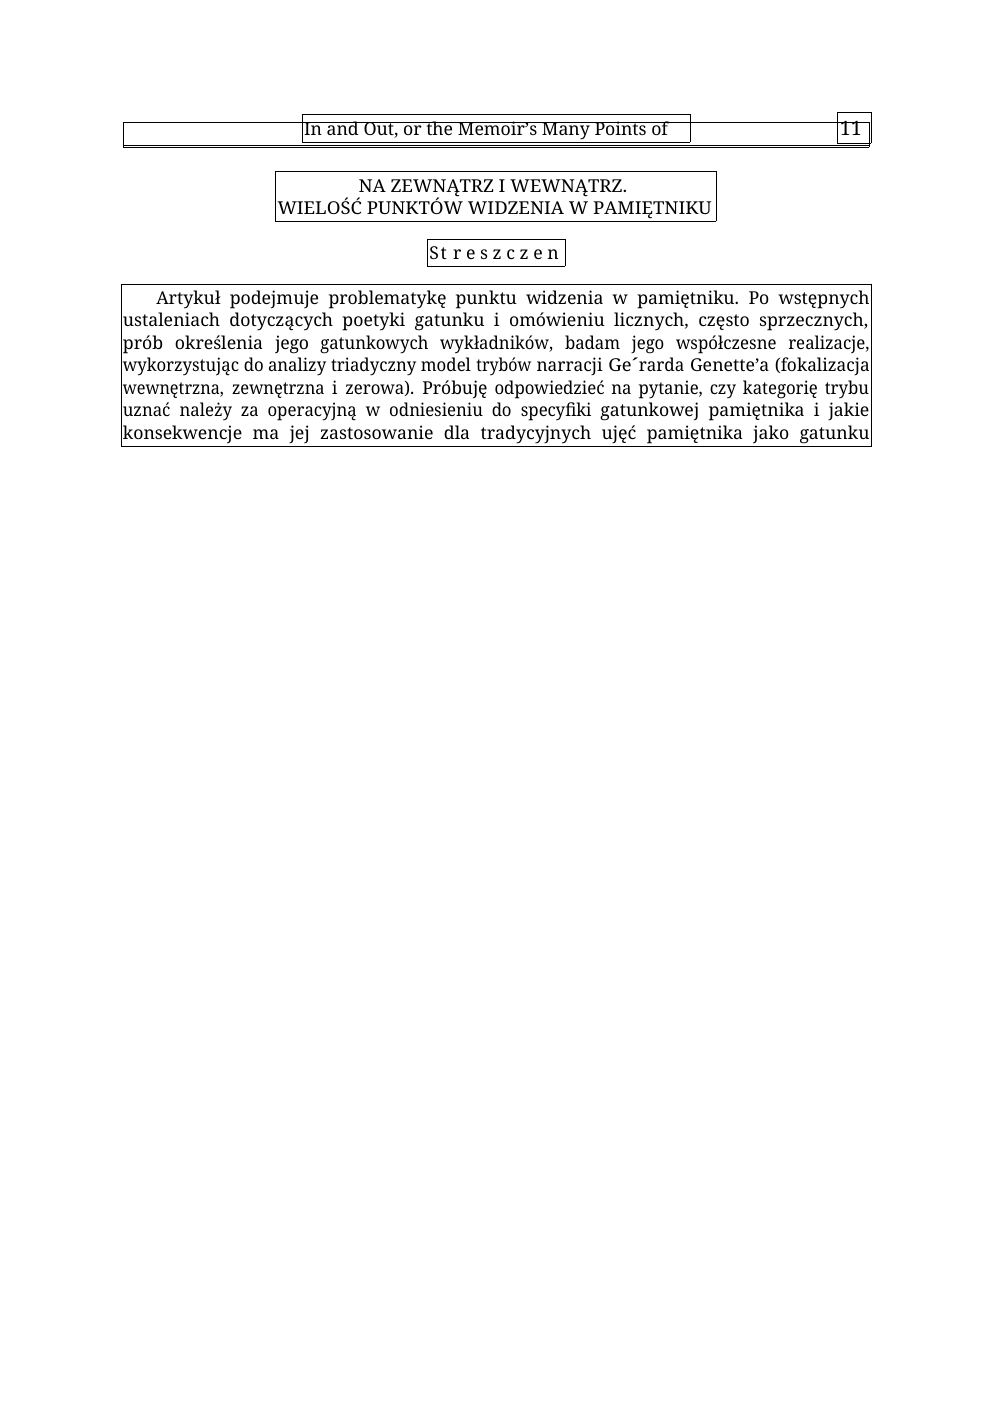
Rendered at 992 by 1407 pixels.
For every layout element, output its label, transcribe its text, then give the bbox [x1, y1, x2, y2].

text 111 [839, 114, 871, 143]
text Artykuł podejmuje problematykę punktu widzenia w pamiętniku. Po wstępnych ustaleniach dotyczących poetyki gatunku i omówieniu licznych, często sprzecznych, prób określenia jego gatunkowych wykładników, badam jego współczesne realizacje, wykorzystując do analizy triadyczny model trybów narracji Ge´rarda Genette’a (fokalizacja wewnętrzna, zewnętrzna i zerowa). Próbuję odpowiedzieć na pytanie, czy kategorię trybu uznać należy za operacyjną w odniesieniu do specyfiki gatunkowej pamiętnika i jakie konsekwencje ma jej zastosowanie dla tradycyjnych ujęć pamiętnika jako gatunku niefikcjonalnego. [123, 287, 870, 446]
text In and Out, or the Memoir’s Many Points of View [304, 117, 690, 122]
text 111 [839, 123, 869, 143]
text St r e s z c z e n i e [429, 241, 565, 266]
text NA ZEWNĄTRZ I WEWNĄTRZ. WIELOŚĆ PUNKTÓW WIDZENIA W PAMIĘTNIKU [277, 174, 715, 219]
text In and Out, or the Memoir’s Many Points of View [304, 123, 690, 142]
